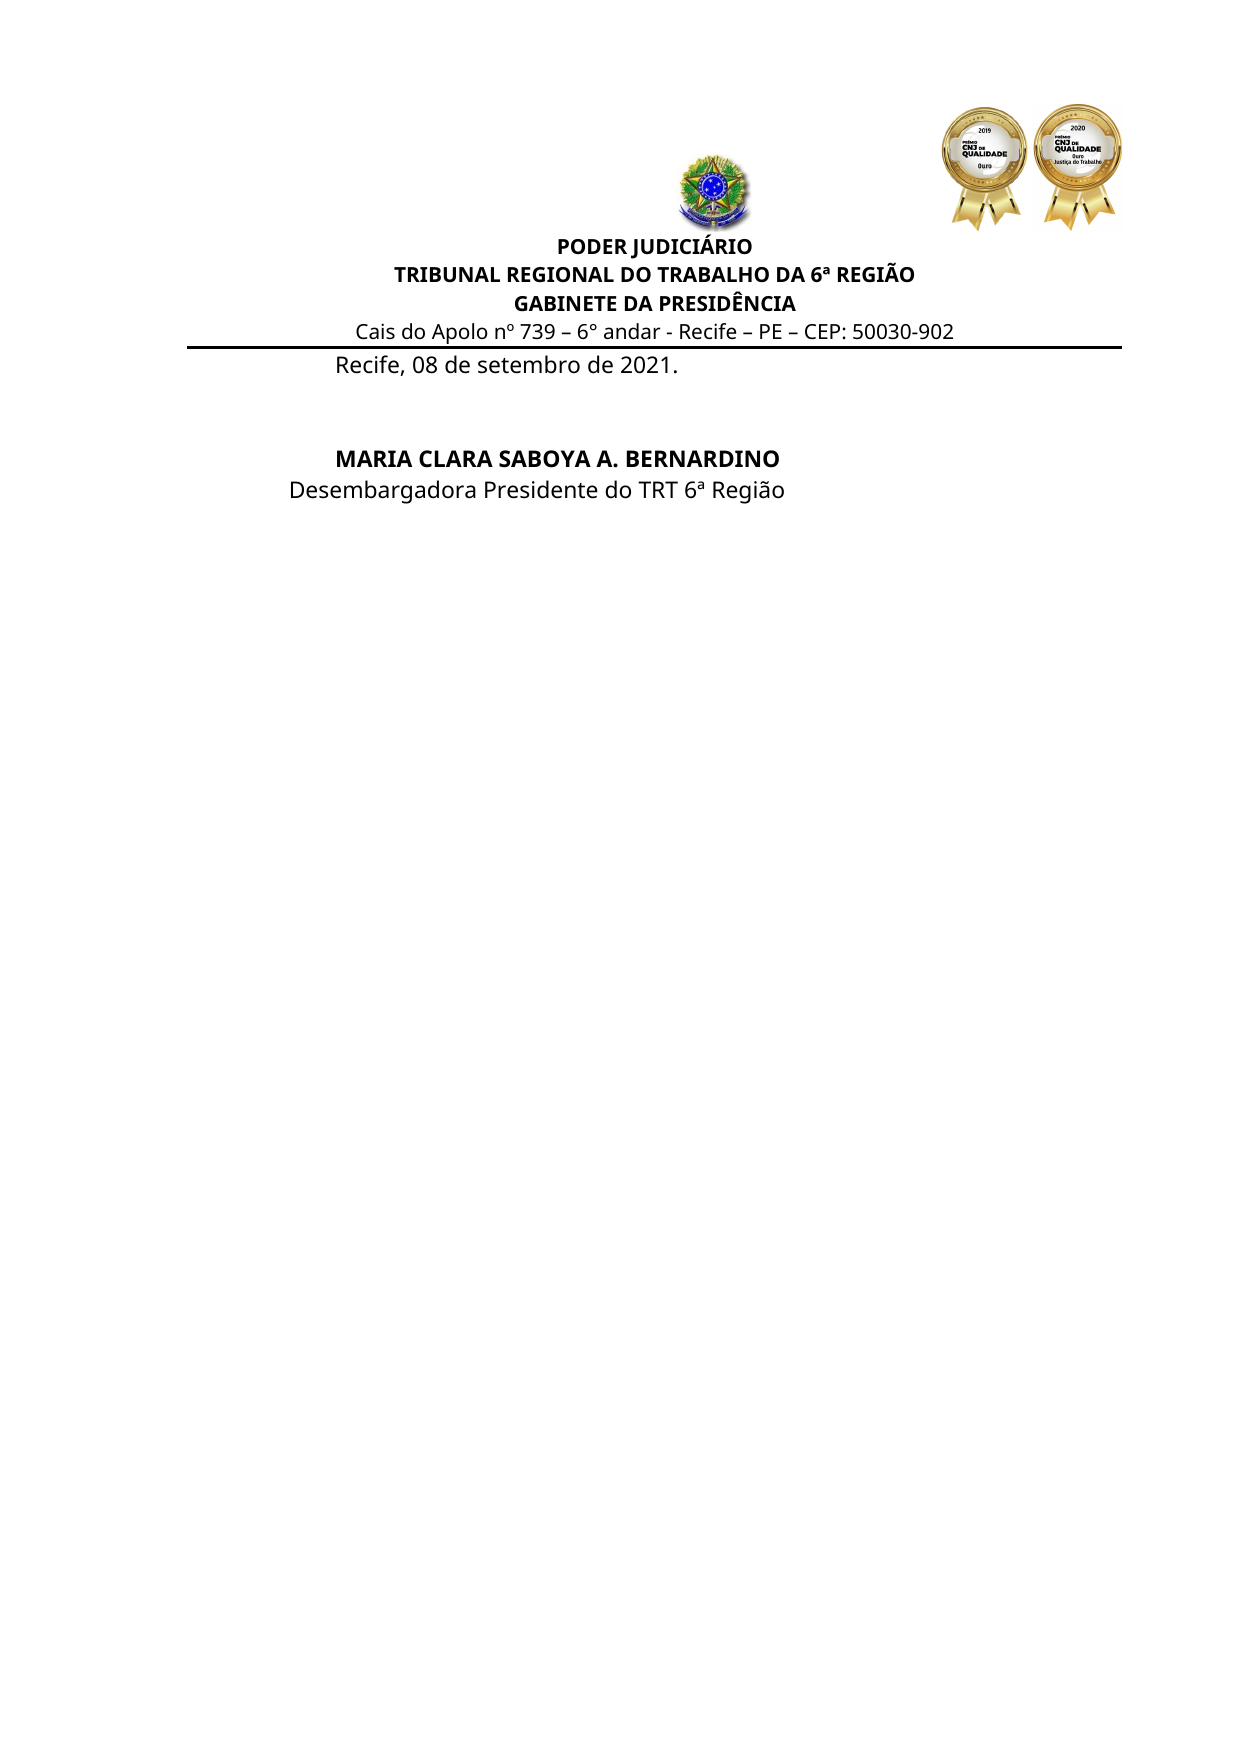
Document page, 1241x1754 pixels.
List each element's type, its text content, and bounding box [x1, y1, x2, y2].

text MARIA CLARA SABOYA A. BERNARDINO [187, 442, 1122, 474]
picture [941, 106, 1028, 232]
picture [676, 154, 752, 232]
text Desembargadora Presidente do TRT 6ª Região [187, 474, 1122, 505]
picture [1033, 103, 1123, 232]
text Recife, 08 de setembro de 2021. [187, 349, 1122, 380]
